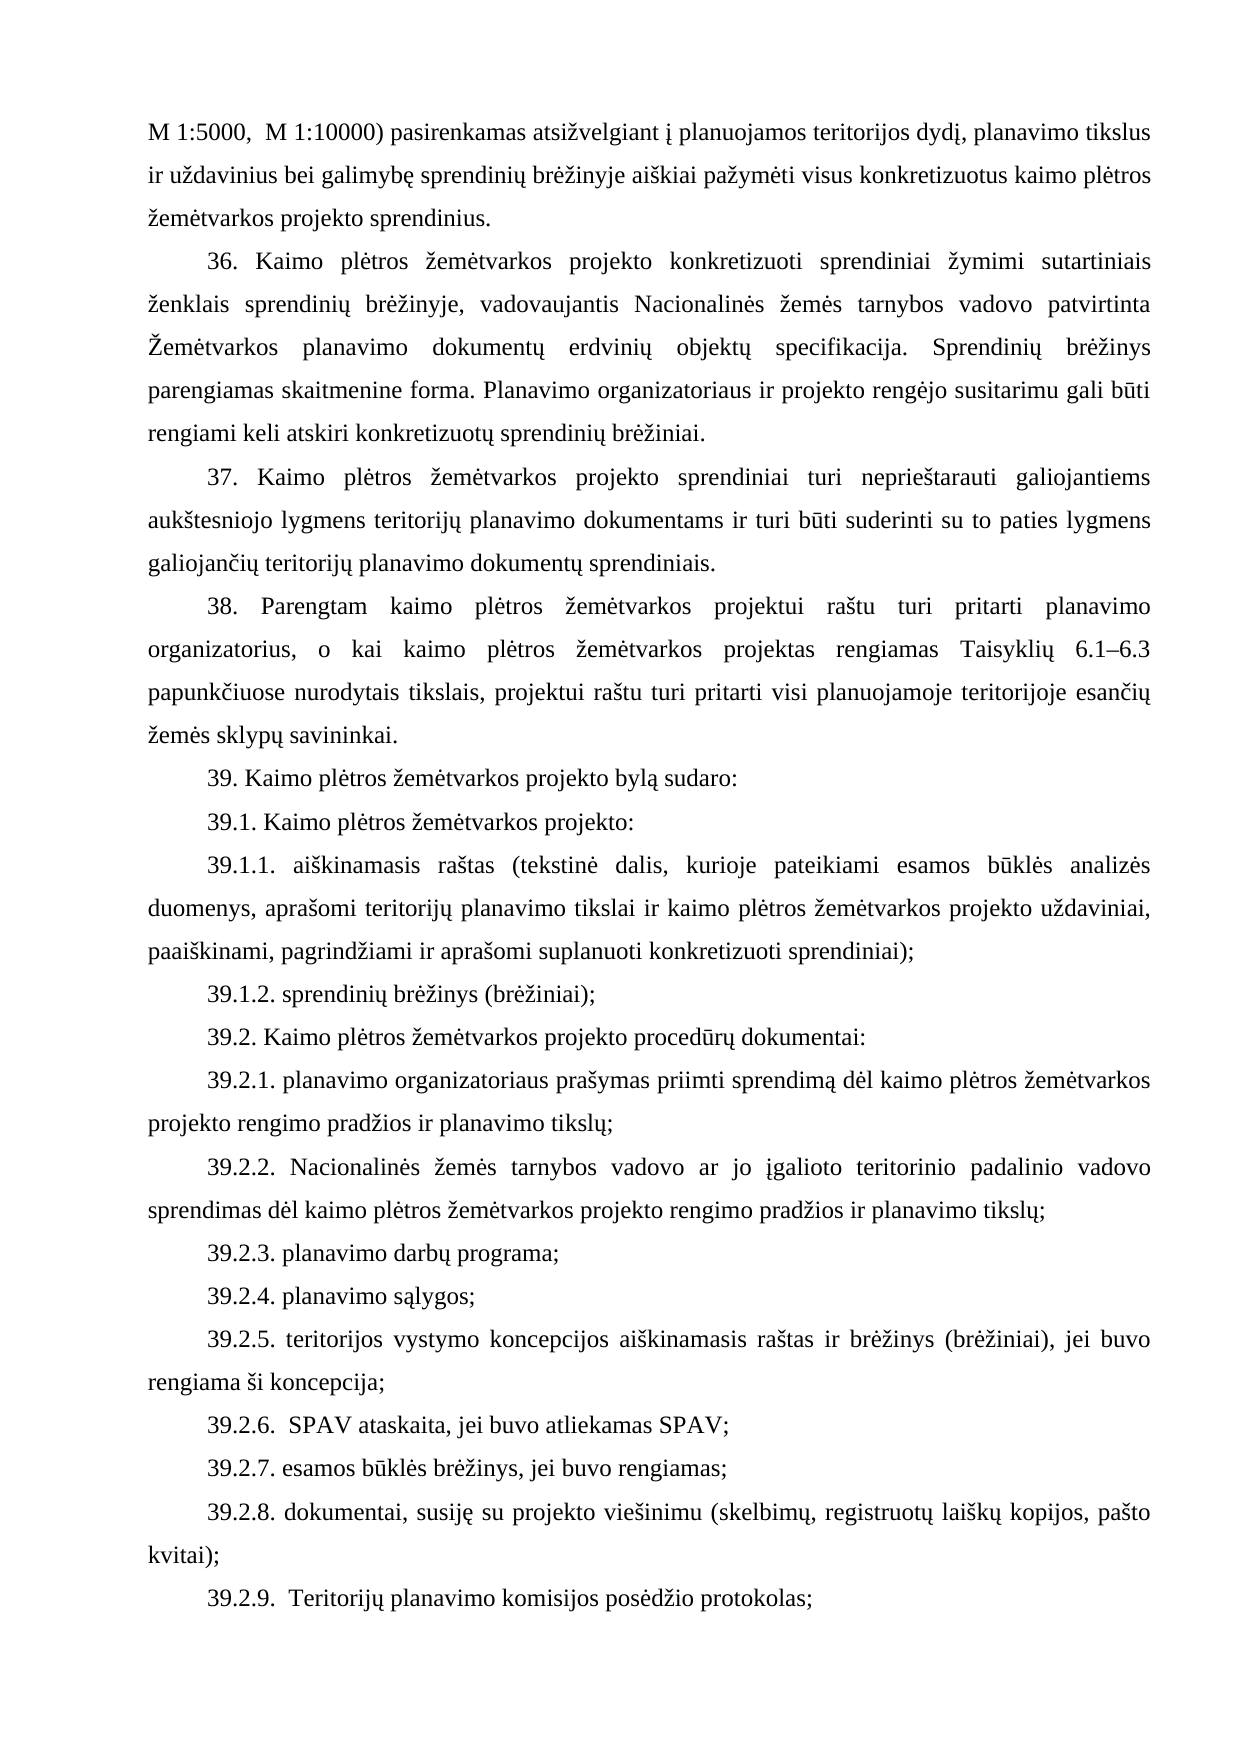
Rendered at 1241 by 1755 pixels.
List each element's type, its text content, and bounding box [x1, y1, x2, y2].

text 39.2.2. Nacionalinės žemės tarnybos vadovo ar jo įgalioto teritorinio padalinio vadovo sprendimas dėl kaimo plėtros žemėtvarkos projekto rengimo pradžios ir planavimo tikslų; [148, 1152, 1152, 1223]
text M 1:5000, M 1:10000) pasirenkamas atsižvelgiant į planuojamos teritorijos dydį, planavimo tikslus ir uždavinius bei galimybę sprendinių brėžinyje aiškiai pažymėti visus konkretizuotus kaimo plėtros žemėtvarkos projekto sprendinius. [148, 117, 1152, 232]
text 39.2.6. SPAV ataskaita, jei buvo atliekamas SPAV; [148, 1410, 1152, 1439]
text 38. Parengtam kaimo plėtros žemėtvarkos projektui raštu turi pritarti planavimo organizatorius, o kai kaimo plėtros žemėtvarkos projektas rengiamas Taisyklių 6.1–6.3 papunkčiuose nurodytais tikslais, projektui raštu turi pritarti visi planuojamoje teritorijoje esančių žemės sklypų savininkai. [148, 591, 1152, 749]
text 39.2.1. planavimo organizatoriaus prašymas priimti sprendimą dėl kaimo plėtros žemėtvarkos projekto rengimo pradžios ir planavimo tikslų; [148, 1065, 1152, 1137]
text 39.2. Kaimo plėtros žemėtvarkos projekto procedūrų dokumentai: [148, 1022, 1152, 1051]
text 36. Kaimo plėtros žemėtvarkos projekto konkretizuoti sprendiniai žymimi sutartiniais ženklais sprendinių brėžinyje, vadovaujantis Nacionalinės žemės tarnybos vadovo patvirtinta Žemėtvarkos planavimo dokumentų erdvinių objektų specifikacija. Sprendinių brėžinys parengiamas skaitmenine forma. Planavimo organizatoriaus ir projekto rengėjo susitarimu gali būti rengiami keli atskiri konkretizuotų sprendinių brėžiniai. [148, 246, 1152, 447]
text 39.2.8. dokumentai, susiję su projekto viešinimu (skelbimų, registruotų laiškų kopijos, pašto kvitai); [148, 1497, 1152, 1568]
text 39.1. Kaimo plėtros žemėtvarkos projekto: [148, 807, 1152, 835]
text 37. Kaimo plėtros žemėtvarkos projekto sprendiniai turi neprieštarauti galiojantiems aukštesniojo lygmens teritorijų planavimo dokumentams ir turi būti suderinti su to paties lygmens galiojančių teritorijų planavimo dokumentų sprendiniais. [148, 462, 1152, 577]
text 39.1.1. aiškinamasis raštas (tekstinė dalis, kurioje pateikiami esamos būklės analizės duomenys, aprašomi teritorijų planavimo tikslai ir kaimo plėtros žemėtvarkos projekto uždaviniai, paaiškinami, pagrindžiami ir aprašomi suplanuoti konkretizuoti sprendiniai); [148, 850, 1152, 965]
text 39. Kaimo plėtros žemėtvarkos projekto bylą sudaro: [148, 763, 1152, 792]
text 39.1.2. sprendinių brėžinys (brėžiniai); [148, 979, 1152, 1008]
text 39.2.4. planavimo sąlygos; [148, 1281, 1152, 1310]
text 39.2.5. teritorijos vystymo koncepcijos aiškinamasis raštas ir brėžinys (brėžiniai), jei buvo rengiama ši koncepcija; [148, 1324, 1152, 1396]
text 39.2.9. Teritorijų planavimo komisijos posėdžio protokolas; [148, 1583, 1152, 1612]
text 39.2.3. planavimo darbų programa; [148, 1238, 1152, 1267]
text 39.2.7. esamos būklės brėžinys, jei buvo rengiamas; [148, 1453, 1152, 1482]
